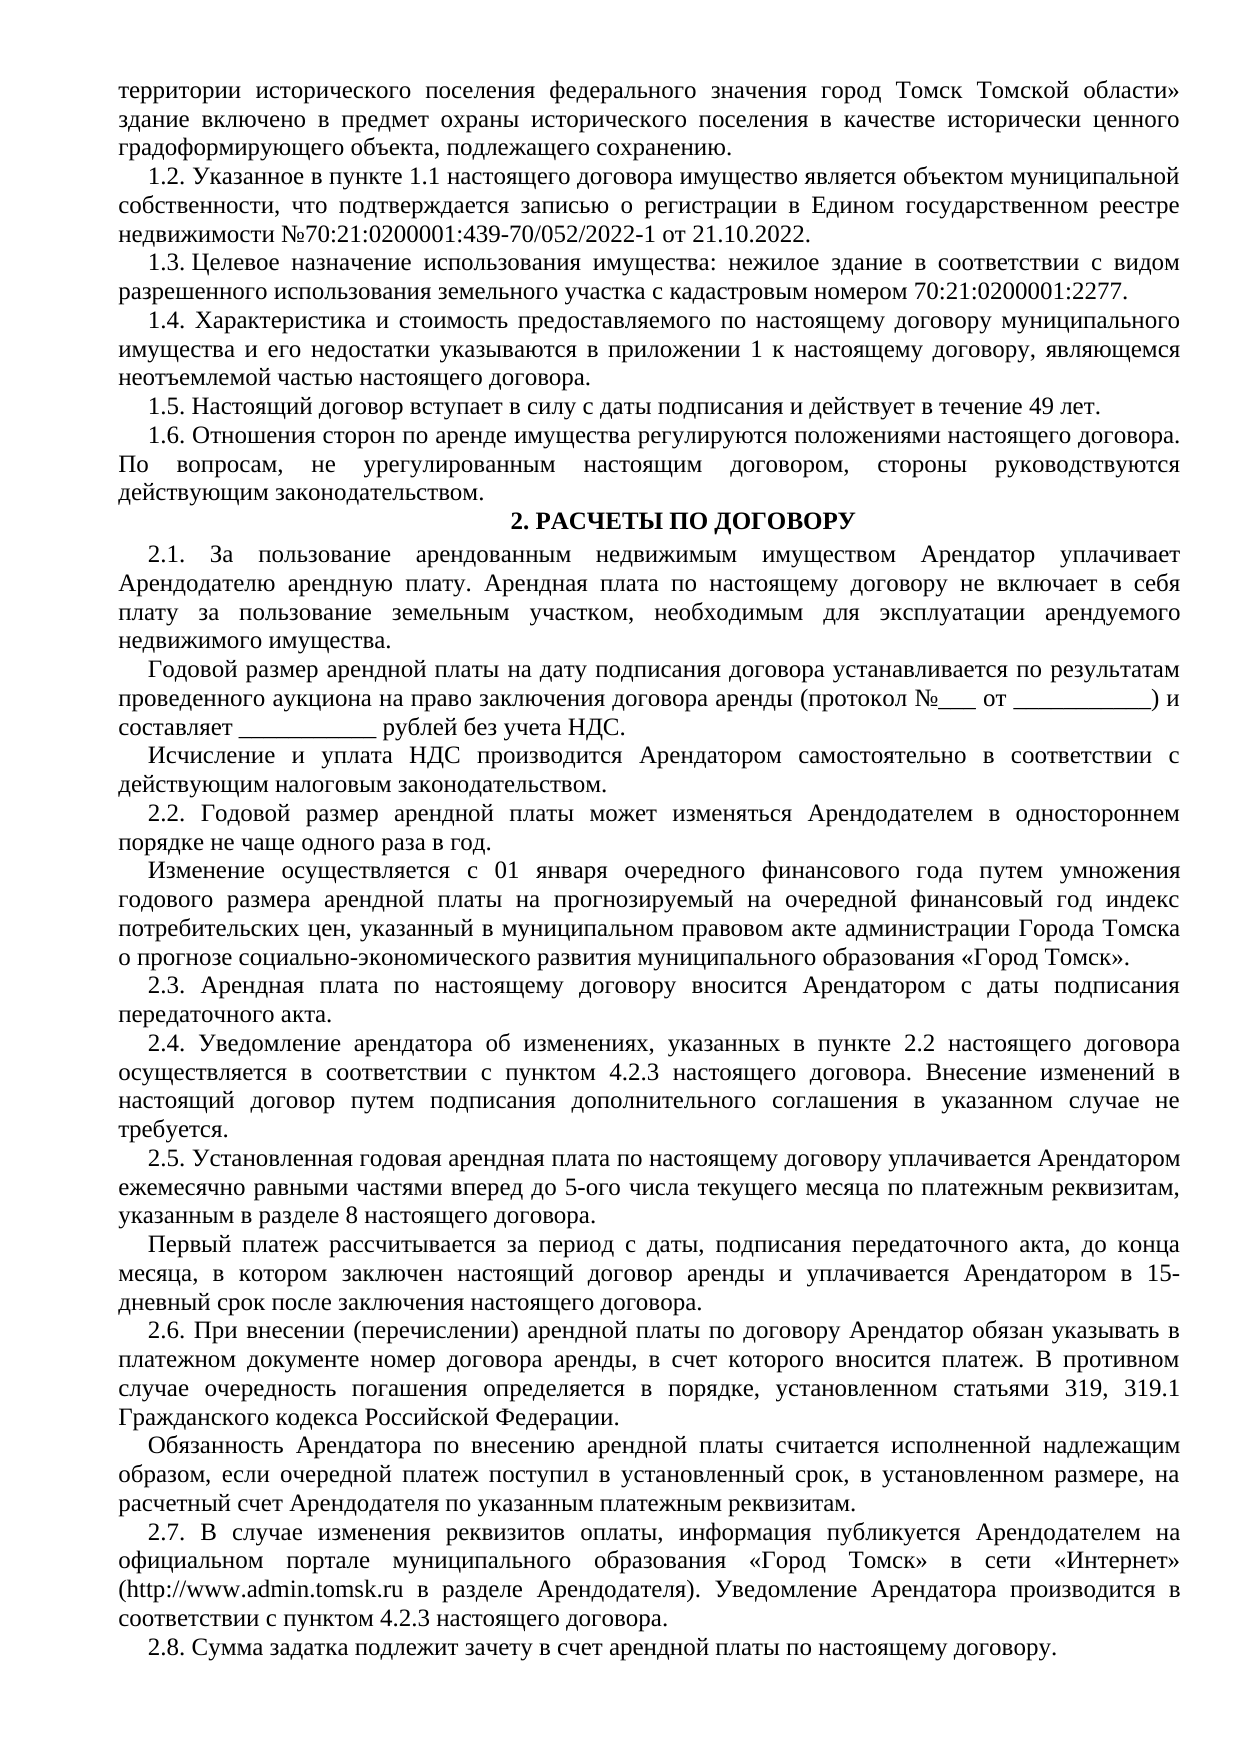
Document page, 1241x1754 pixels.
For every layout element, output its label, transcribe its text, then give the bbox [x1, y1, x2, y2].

text 1.6. Отношения сторон по аренде имущества регулируются положениями настоящего договора. По вопросам, не урегулированным настоящим договором, стороны руководствуются действующим законодательством. [118, 420, 1181, 506]
text Годовой размер арендной платы на дату подписания договора устанавливается по результатам проведенного аукциона на право заключения договора аренды (протокол №___ от ___________) и составляет ___________ рублей без учета НДС. [118, 654, 1181, 741]
text Исчисление и уплата НДС производится Арендатором самостоятельно в соответствии с действующим налоговым законодательством. [118, 741, 1181, 798]
text 2.3. Арендная плата по настоящему договору вносится Арендатором с даты подписания передаточного акта. [118, 971, 1181, 1028]
text 2.6. При внесении (перечислении) арендной платы по договору Арендатор обязан указывать в платежном документе номер договора аренды, в счет которого вносится платеж. В противном случае очередность погашения определяется в порядке, установленном статьями 319, 319.1 Гражданского кодекса Российской Федерации. [118, 1316, 1181, 1431]
text 2.8. Сумма задатка подлежит зачету в счет арендной платы по настоящему договору. [118, 1632, 1181, 1661]
text 2. РАСЧЕТЫ ПО ДОГОВОРУ [185, 506, 1181, 535]
text 2.7. В случае изменения реквизитов оплаты, информация публикуется Арендодателем на официальном портале муниципального образования «Город Томск» в сети «Интернет» (http://www.admin.tomsk.ru в разделе Арендодателя). Уведомление Арендатора производится в соответствии с пунктом 4.2.3 настоящего договора. [118, 1517, 1181, 1632]
text 1.3. Целевое назначение использования имущества: нежилое здание в соответствии с видом разрешенного использования земельного участка с кадастровым номером 70:21:0200001:2277. [118, 247, 1181, 305]
text 2.1. За пользование арендованным недвижимым имуществом Арендатор уплачивает Арендодателю арендную плату. Арендная плата по настоящему договору не включает в себя плату за пользование земельным участком, необходимым для эксплуатации арендуемого недвижимого имущества. [118, 539, 1181, 654]
text 1.4. Характеристика и стоимость предоставляемого по настоящему договору муниципального имущества и его недостатки указываются в приложении 1 к настоящему договору, являющемся неотъемлемой частью настоящего договора. [118, 305, 1181, 391]
text Изменение осуществляется с 01 января очередного финансового года путем умножения годового размера арендной платы на прогнозируемый на очередной финансовый год индекс потребительских цен, указанный в муниципальном правовом акте администрации Города Томска о прогнозе социально-экономического развития муниципального образования «Город Томск». [118, 856, 1181, 971]
text территории исторического поселения федерального значения город Томск Томской области» здание включено в предмет охраны исторического поселения в качестве исторически ценного градоформирующего объекта, подлежащего сохранению. [118, 75, 1181, 161]
text 2.2. Годовой размер арендной платы может изменяться Арендодателем в одностороннем порядке не чаще одного раза в год. [118, 798, 1181, 856]
text 2.5. Установленная годовая арендная плата по настоящему договору уплачивается Арендатором ежемесячно равными частями вперед до 5-ого числа текущего месяца по платежным реквизитам, указанным в разделе 8 настоящего договора. [118, 1143, 1181, 1229]
text 2.4. Уведомление арендатора об изменениях, указанных в пункте 2.2 настоящего договора осуществляется в соответствии с пунктом 4.2.3 настоящего договора. Внесение изменений в настоящий договор путем подписания дополнительного соглашения в указанном случае не требуется. [118, 1028, 1181, 1143]
text 1.5. Настоящий договор вступает в силу с даты подписания и действует в течение 49 лет. [118, 391, 1181, 420]
text Обязанность Арендатора по внесению арендной платы считается исполненной надлежащим образом, если очередной платеж поступил в установленный срок, в установленном размере, на расчетный счет Арендодателя по указанным платежным реквизитам. [118, 1431, 1181, 1517]
text 1.2. Указанное в пункте 1.1 настоящего договора имущество является объектом муниципальной собственности, что подтверждается записью о регистрации в Едином государственном реестре недвижимости №70:21:0200001:439-70/052/2022-1 от 21.10.2022. [118, 161, 1181, 247]
text Первый платеж рассчитывается за период с даты, подписания передаточного акта, до конца месяца, в котором заключен настоящий договор аренды и уплачивается Арендатором в 15-дневный срок после заключения настоящего договора. [118, 1229, 1181, 1316]
